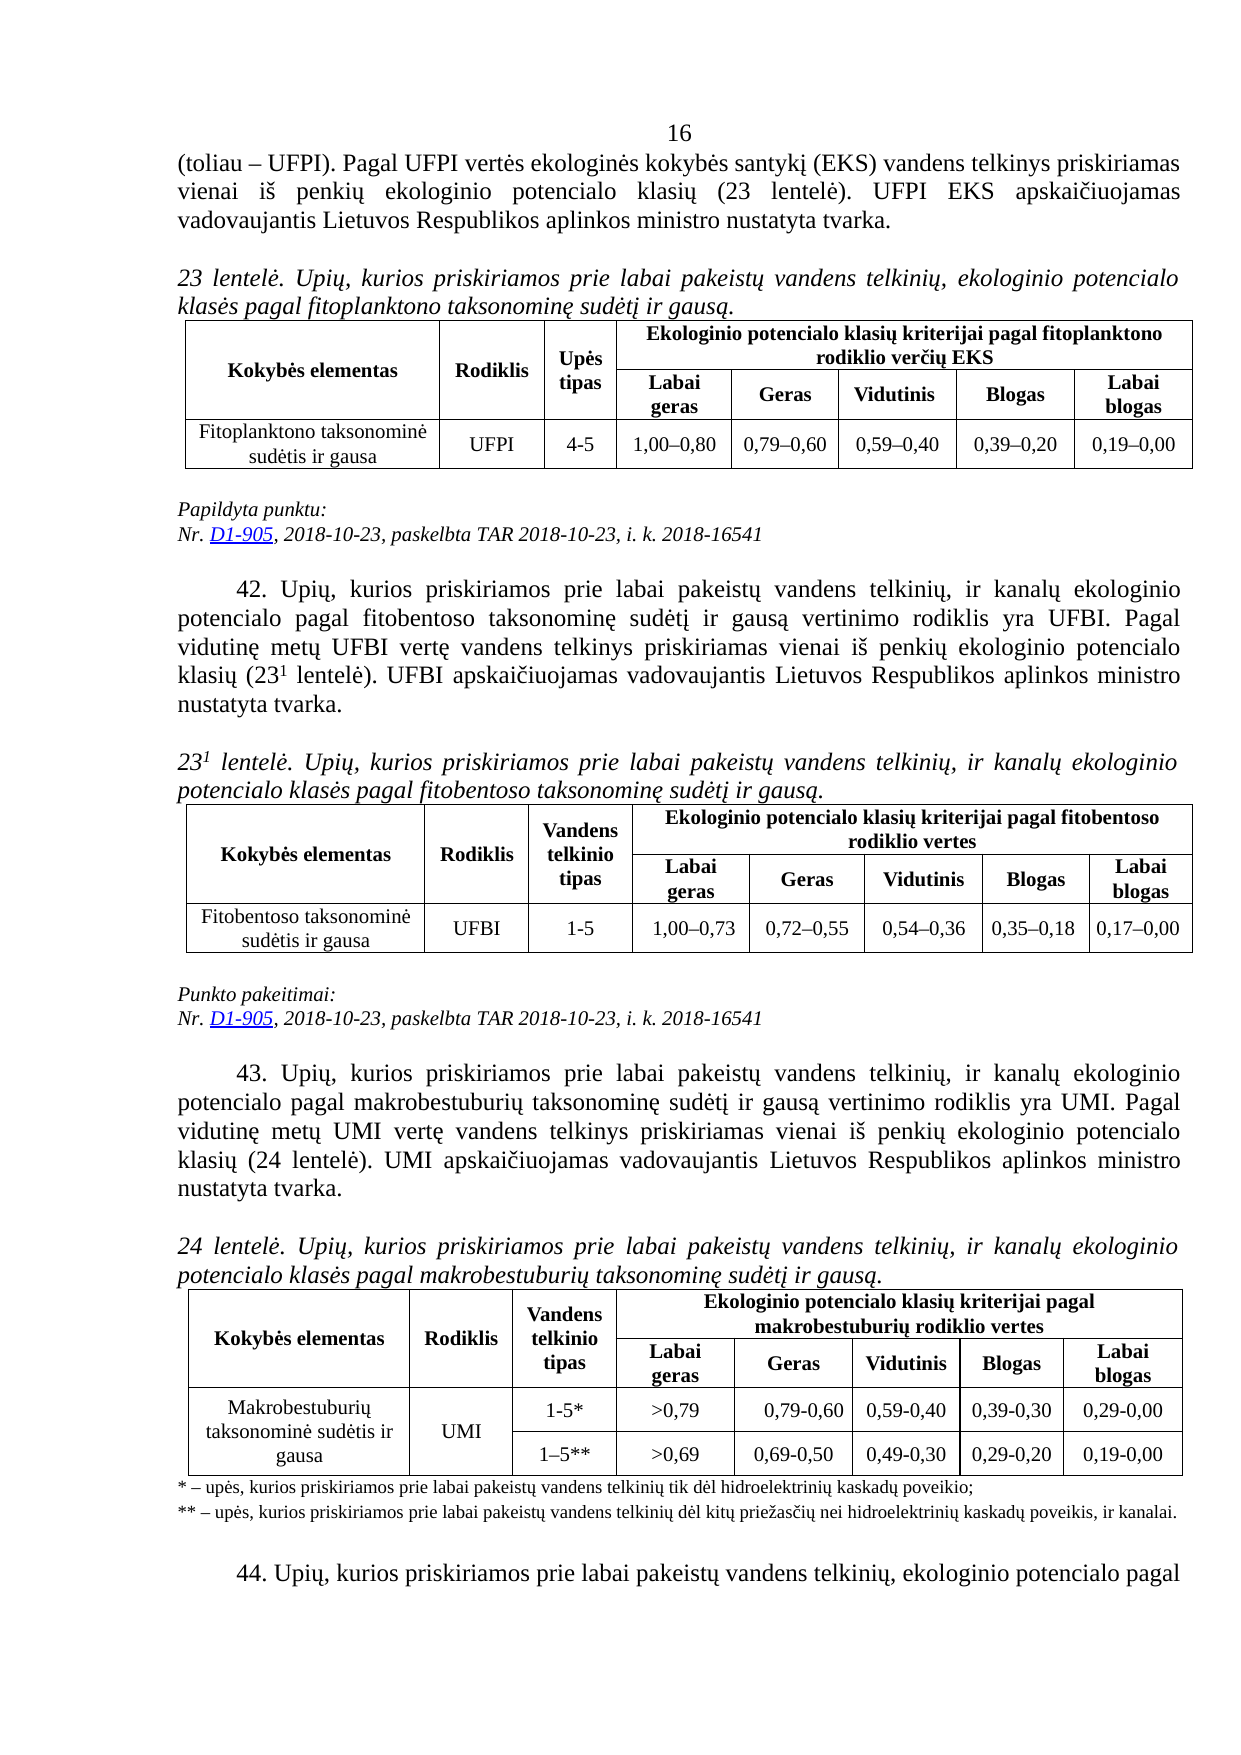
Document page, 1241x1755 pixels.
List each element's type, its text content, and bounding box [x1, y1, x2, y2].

table_cell UFPI [440, 420, 544, 468]
table_header Rodiklis [425, 805, 528, 903]
table_header Vandens telkinio tipas [529, 805, 632, 903]
table_cell 1,00–0,80 [617, 420, 731, 468]
text 231 lentelė. Upių, kurios priskiriamos prie labai pakeistų vandens telkinių, ir kanalų ekologinio potencialo klasės pagal fitobentoso taksonominę sudėtį ir gausą. [177, 747, 1181, 804]
text ** – upės, kurios priskiriamos prie labai pakeistų vandens telkinių dėl kitų priežasčių nei hidroelektrinių kaskadų poveikis, ir kanalai. [177, 1501, 1181, 1522]
text 24 lentelė. Upių, kurios priskiriamos prie labai pakeistų vandens telkinių, ir kanalų ekologinio potencialo klasės pagal makrobestuburių taksonominę sudėtį ir gausą. [177, 1231, 1181, 1288]
table_cell Labai blogas [1075, 370, 1192, 418]
table_cell 0,29-0,00 [1064, 1388, 1182, 1431]
table_cell 0,35–0,18 [983, 904, 1089, 952]
table_header Ekologinio potencialo klasių kriterijai pagal makrobestuburių rodiklio vertes [617, 1290, 1182, 1338]
table_cell 0,19-0,00 [1064, 1432, 1182, 1475]
table_cell 1-5* [513, 1388, 616, 1431]
table_cell 0,59-0,40 [853, 1388, 959, 1431]
table_cell Geras [750, 855, 864, 903]
text Papildyta punktu: [177, 497, 1181, 521]
table_cell UMI [410, 1388, 512, 1475]
table_cell Fitoplanktono taksonominė sudėtis ir gausa [186, 420, 439, 468]
table_cell 0,69-0,50 [735, 1432, 852, 1475]
table_cell 0,29-0,20 [961, 1432, 1063, 1475]
table_cell Fitobentoso taksonominė sudėtis ir gausa [187, 904, 424, 952]
table_cell UFBI [425, 904, 528, 952]
table_cell Labai geras [633, 855, 749, 903]
table_header Kokybės elementas [187, 805, 424, 903]
table_cell 0,49-0,30 [853, 1432, 959, 1475]
text 23 lentelė. Upių, kurios priskiriamos prie labai pakeistų vandens telkinių, ekologinio potencialo klasės pagal fitoplanktono taksonominę sudėtį ir gausą. [177, 263, 1181, 320]
table_cell Labai geras [617, 1339, 734, 1387]
table_cell Blogas [983, 855, 1089, 903]
table_cell Geras [735, 1339, 852, 1387]
table_cell Blogas [961, 1339, 1063, 1387]
table_cell Blogas [957, 370, 1074, 418]
table_cell 0,19–0,00 [1075, 420, 1192, 468]
table_cell 0,39–0,20 [957, 420, 1074, 468]
text 44. Upių, kurios priskiriamos prie labai pakeistų vandens telkinių, ekologinio potencialo pagal [177, 1558, 1181, 1587]
table_header Rodiklis [410, 1290, 512, 1387]
table_header Upės tipas [545, 321, 616, 418]
text Nr. D1-905, 2018-10-23, paskelbta TAR 2018-10-23, i. k. 2018-16541 [177, 1006, 1181, 1030]
table_cell Geras [732, 370, 838, 418]
table_cell 0,39-0,30 [961, 1388, 1063, 1431]
table_cell 4-5 [545, 420, 616, 468]
text Nr. D1-905, 2018-10-23, paskelbta TAR 2018-10-23, i. k. 2018-16541 [177, 521, 1181, 546]
table_cell 1-5 [529, 904, 632, 952]
text 43. Upių, kurios priskiriamos prie labai pakeistų vandens telkinių, ir kanalų ekologinio potencialo pagal makrobestuburių taksonominę sudėtį ir gausą vertinimo rodiklis yra UMI. Pagal vidutinę metų UMI vertę vandens telkinys priskiriamas vienai iš penkių ekologinio potencialo klasių (24 lentelė). UMI apskaičiuojamas vadovaujantis Lietuvos Respublikos aplinkos ministro nustatyta tvarka. [177, 1058, 1181, 1202]
table_header Ekologinio potencialo klasių kriterijai pagal fitoplanktono rodiklio verčių EKS [617, 321, 1192, 369]
table_cell Vidutinis [865, 855, 982, 903]
table_cell 1–5** [513, 1432, 616, 1475]
table_cell Makrobestuburių taksonominė sudėtis ir gausa [189, 1388, 409, 1475]
table_header Vandens telkinio tipas [513, 1290, 616, 1387]
text 42. Upių, kurios priskiriamos prie labai pakeistų vandens telkinių, ir kanalų ekologinio potencialo pagal fitobentoso taksonominę sudėtį ir gausą vertinimo rodiklis yra UFBI. Pagal vidutinę metų UFBI vertę vandens telkinys priskiriamas vienai iš penkių ekologinio potencialo klasių (231 lentelė). UFBI apskaičiuojamas vadovaujantis Lietuvos Respublikos aplinkos ministro nustatyta tvarka. [177, 574, 1181, 718]
table_cell >0,69 [617, 1432, 734, 1475]
table_cell 0,54–0,36 [865, 904, 982, 952]
table_cell 0,72–0,55 [750, 904, 864, 952]
table_cell Vidutinis [839, 370, 956, 418]
table_cell Labai geras [617, 370, 731, 418]
table_cell Vidutinis [853, 1339, 959, 1387]
table_cell 0,79-0,60 [735, 1388, 852, 1431]
table_cell >0,79 [617, 1388, 734, 1431]
table_cell 0,17–0,00 [1090, 904, 1192, 952]
table_header Rodiklis [440, 321, 544, 418]
table_header Kokybės elementas [189, 1290, 409, 1387]
table_cell 0,59–0,40 [839, 420, 956, 468]
text (toliau – UFPI). Pagal UFPI vertės ekologinės kokybės santykį (EKS) vandens telkinys priskiriamas vienai iš penkių ekologinio potencialo klasių (23 lentelė). UFPI EKS apskaičiuojamas vadovaujantis Lietuvos Respublikos aplinkos ministro nustatyta tvarka. [177, 148, 1181, 234]
table_cell Labai blogas [1064, 1339, 1182, 1387]
table_cell 0,79–0,60 [732, 420, 838, 468]
table_header Kokybės elementas [186, 321, 439, 418]
text * – upės, kurios priskiriamos prie labai pakeistų vandens telkinių tik dėl hidroelektrinių kaskadų poveikio; [177, 1476, 1181, 1497]
table_header Ekologinio potencialo klasių kriterijai pagal fitobentoso rodiklio vertes [633, 805, 1192, 853]
text Punkto pakeitimai: [177, 982, 1181, 1006]
table_cell Labai blogas [1090, 855, 1192, 903]
table_cell 1,00–0,73 [633, 904, 749, 952]
